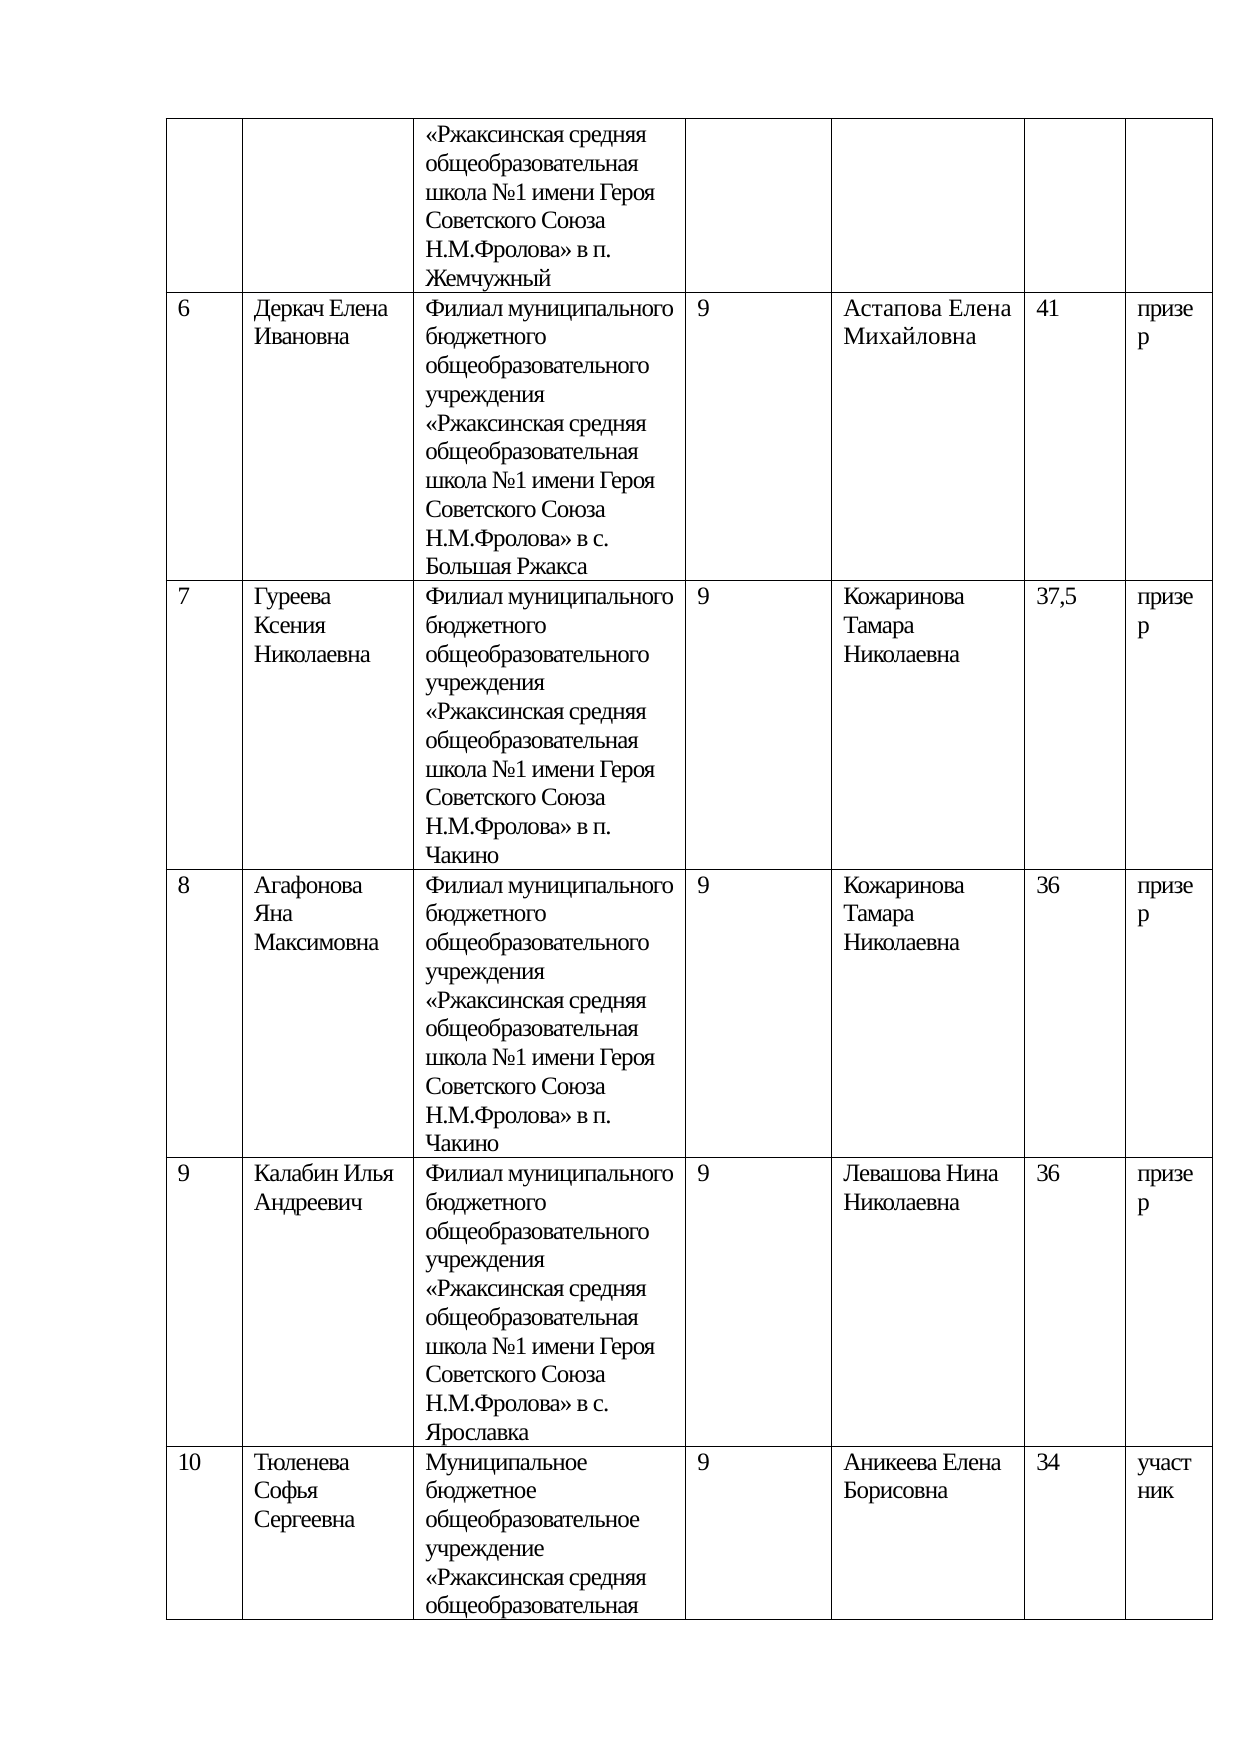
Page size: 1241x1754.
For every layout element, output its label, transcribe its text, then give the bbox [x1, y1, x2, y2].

table_cell [832, 119, 1024, 292]
table_cell [1126, 119, 1212, 292]
table_cell Аникеева Елена Борисовна [832, 1447, 1024, 1619]
table_cell 9 [686, 293, 831, 580]
table_cell Гуреева Ксения Николаевна [243, 581, 413, 869]
table_cell Кожаринова Тамара Николаевна [832, 581, 1024, 869]
table_cell «Ржаксинская средняя общеобразовательная школа №1 имени Героя Советского Союза Н.М.Фролова» в п. Жемчужный [414, 119, 685, 292]
table_cell Филиал муниципального бюджетного общеобразовательного учреждения «Ржаксинская средняя общеобразовательная школа №1 имени Героя Советского Союза Н.М.Фролова» в п. Чакино [414, 581, 685, 869]
table_cell 9 [686, 1158, 831, 1446]
table_cell [167, 119, 242, 292]
table_cell 8 [167, 870, 242, 1157]
table_cell Муниципальное бюджетное общеобразовательное учреждение «Ржаксинская средняя общеобразовательная [414, 1447, 685, 1619]
table_cell 9 [167, 1158, 242, 1446]
table_cell Агафонова Яна Максимовна [243, 870, 413, 1157]
table_cell 37,5 [1025, 581, 1125, 869]
table_cell призер [1126, 870, 1212, 1157]
table_cell [686, 119, 831, 292]
table_cell Филиал муниципального бюджетного общеобразовательного учреждения «Ржаксинская средняя общеобразовательная школа №1 имени Героя Советского Союза Н.М.Фролова» в с. Ярославка [414, 1158, 685, 1446]
table_cell 36 [1025, 870, 1125, 1157]
table_cell 6 [167, 293, 242, 580]
table_cell [243, 119, 413, 292]
table_cell Филиал муниципального бюджетного общеобразовательного учреждения «Ржаксинская средняя общеобразовательная школа №1 имени Героя Советского Союза Н.М.Фролова» в п. Чакино [414, 870, 685, 1157]
table_cell Левашова Нина Николаевна [832, 1158, 1024, 1446]
table_cell 41 [1025, 293, 1125, 580]
table_cell Филиал муниципального бюджетного общеобразовательного учреждения «Ржаксинская средняя общеобразовательная школа №1 имени Героя Советского Союза Н.М.Фролова» в с. Большая Ржакса [414, 293, 685, 580]
table_cell 7 [167, 581, 242, 869]
table_cell [1025, 119, 1125, 292]
table_cell призер [1126, 1158, 1212, 1446]
table_cell призер [1126, 293, 1212, 580]
table_cell Астапова Елена Михайловна [832, 293, 1024, 580]
table_cell Деркач Елена Ивановна [243, 293, 413, 580]
table_cell 36 [1025, 1158, 1125, 1446]
table_cell Калабин Илья Андреевич [243, 1158, 413, 1446]
table_cell участник [1126, 1447, 1212, 1619]
table_cell 10 [167, 1447, 242, 1619]
table_cell 9 [686, 581, 831, 869]
table_cell 9 [686, 870, 831, 1157]
table_cell 34 [1025, 1447, 1125, 1619]
table_cell Тюленева Софья Сергеевна [243, 1447, 413, 1619]
table_cell призер [1126, 581, 1212, 869]
table_cell 9 [686, 1447, 831, 1619]
table_cell Кожаринова Тамара Николаевна [832, 870, 1024, 1157]
